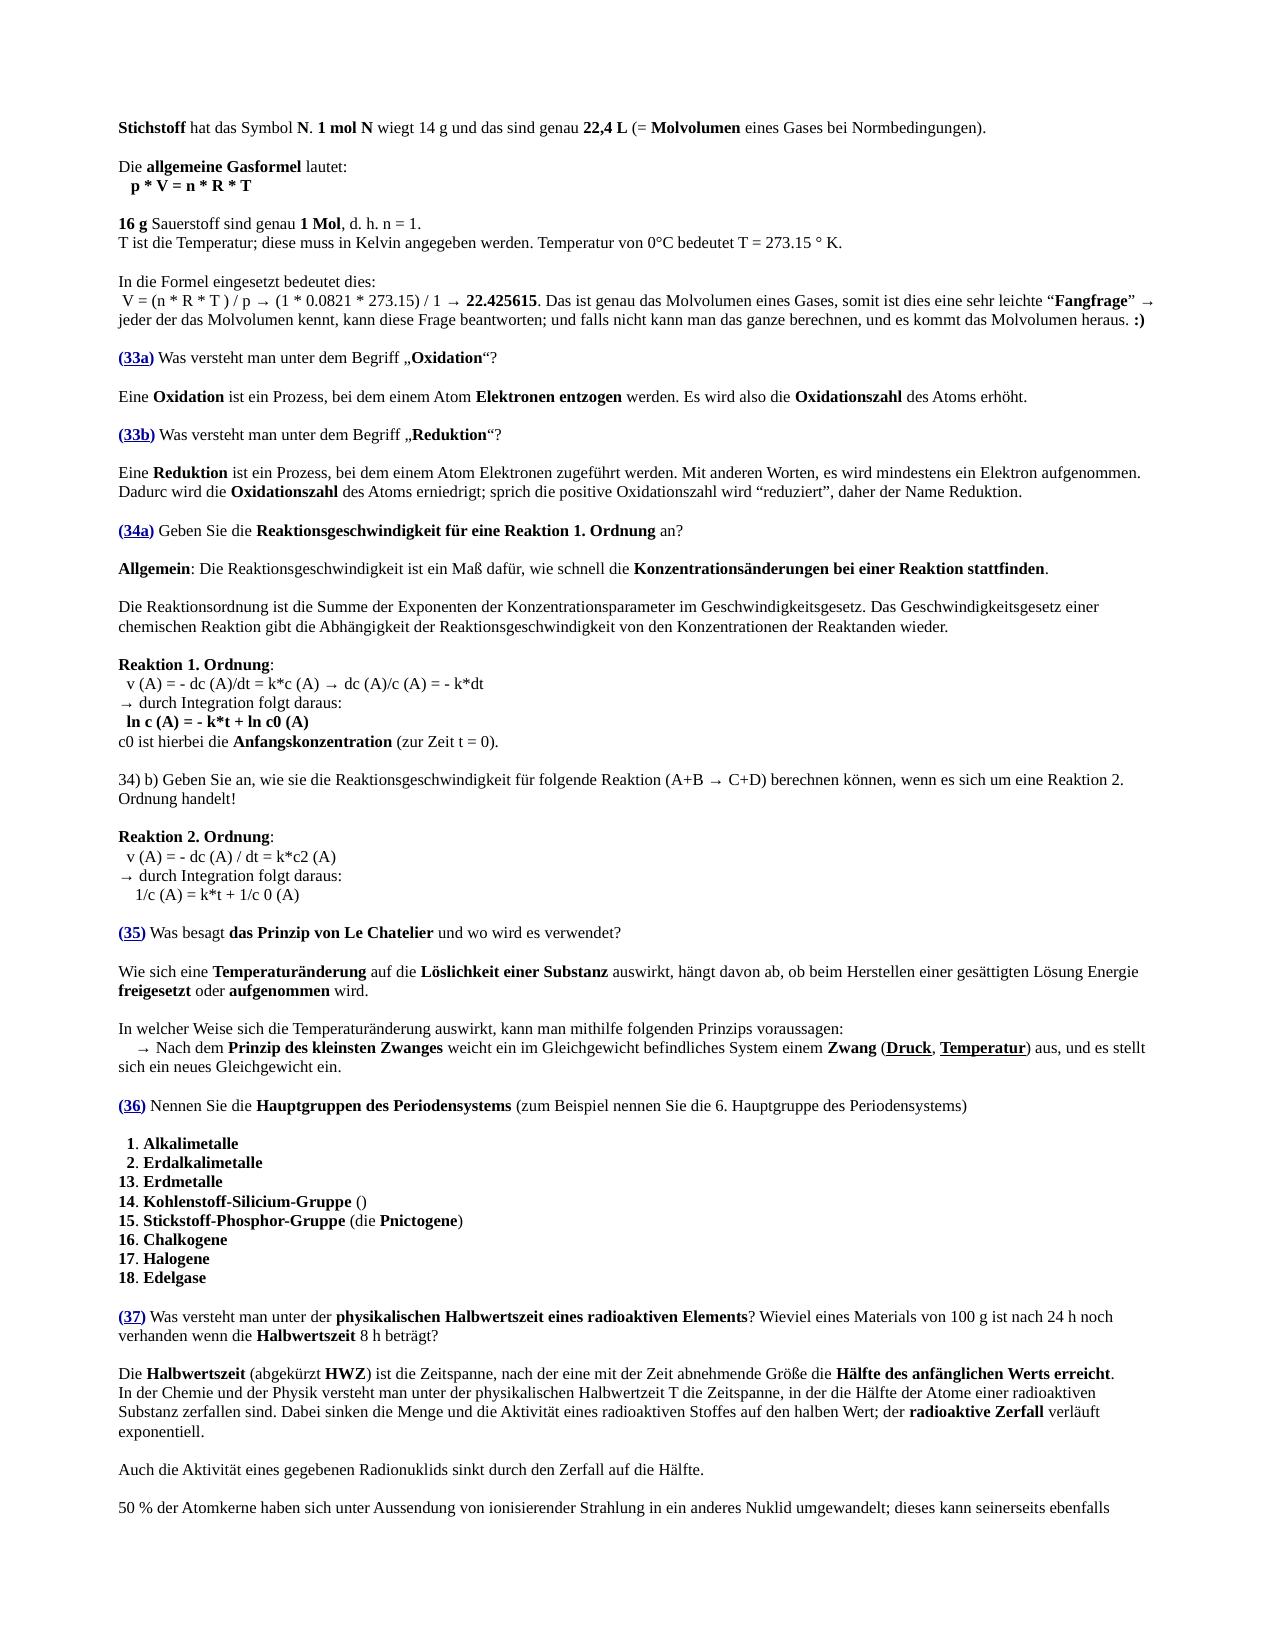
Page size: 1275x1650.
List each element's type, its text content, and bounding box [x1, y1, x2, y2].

text Wie sich eine Temperaturänderung auf die Löslichkeit einer Substanz auswirkt, hängt davon ab, ob beim Herstellen einer gesättigten Lösung Energie freigesetzt oder aufgenommen wird. [118, 961, 1157, 1000]
text p * V = n * R * T [118, 176, 1157, 195]
text Die allgemeine Gasformel lautet: [118, 156, 1157, 176]
text Auch die Aktivität eines gegebenen Radionuklids sinkt durch den Zerfall auf die Hälfte. [118, 1460, 1157, 1479]
text 16 g Sauerstoff sind genau 1 Mol, d. h. n = 1. [118, 214, 1157, 233]
text Die Reaktionsordnung ist die Summe der Exponenten der Konzentrationsparameter im Geschwindigkeitsgesetz. Das Geschwindigkeitsgesetz einer chemischen Reaktion gibt die Abhängigkeit der Reaktionsgeschwindigkeit von den Konzentrationen der Reaktanden wieder. [118, 597, 1157, 636]
text (36) Nennen Sie die Hauptgruppen des Periodensystems (zum Beispiel nennen Sie die 6. Hauptgruppe des Periodensystems) [118, 1096, 1157, 1115]
text 1. Alkalimetalle [118, 1134, 1157, 1153]
text → Nach dem Prinzip des kleinsten Zwanges weicht ein im Gleichgewicht befindliches System einem Zwang (Druck, Temperatur) aus, und es stellt sich ein neues Gleichgewicht ein. [118, 1038, 1157, 1076]
text Allgemein: Die Reaktionsgeschwindigkeit ist ein Maß dafür, wie schnell die Konzentrationsänderungen bei einer Reaktion stattfinden. [118, 559, 1157, 578]
text V = (n * R * T ) / p → (1 * 0.0821 * 273.15) / 1 → 22.425615. Das ist genau das Molvolumen eines Gases, somit ist dies eine sehr leichte “Fangfrage” → jeder der das Molvolumen kennt, kann diese Frage beantworten; und falls nicht kann man das ganze berechnen, und es kommt das Molvolumen heraus. :) [118, 291, 1157, 329]
text → durch Integration folgt daraus: [118, 866, 1157, 885]
text (37) Was versteht man unter der physikalischen Halbwertszeit eines radioaktiven Elements? Wieviel eines Materials von 100 g ist nach 24 h noch verhanden wenn die Halbwertszeit 8 h beträgt? [118, 1306, 1157, 1345]
text 17. Halogene [118, 1249, 1157, 1268]
text c0 ist hierbei die Anfangskonzentration (zur Zeit t = 0). [118, 731, 1157, 751]
text v (A) = - dc (A)/dt = k*c (A) → dc (A)/c (A) = - k*dt [118, 674, 1157, 693]
text 14. Kohlenstoff-Silicium-Gruppe () [118, 1191, 1157, 1211]
text In welcher Weise sich die Temperaturänderung auswirkt, kann man mithilfe folgenden Prinzips voraussagen: [118, 1019, 1157, 1038]
text Reaktion 1. Ordnung: [118, 655, 1157, 674]
text 18. Edelgase [118, 1268, 1157, 1287]
text T ist die Temperatur; diese muss in Kelvin angegeben werden. Temperatur von 0°C bedeutet T = 273.15 ° K. [118, 233, 1157, 252]
text In der Chemie und der Physik versteht man unter der physikalischen Halbwertzeit T die Zeitspanne, in der die Hälfte der Atome einer radioaktiven Substanz zerfallen sind. Dabei sinken die Menge und die Aktivität eines radioaktiven Stoffes auf den halben Wert; der radioaktive Zerfall verläuft exponentiell. [118, 1383, 1157, 1441]
text v (A) = - dc (A) / dt = k*c2 (A) [118, 846, 1157, 866]
text ln c (A) = - k*t + ln c0 (A) [118, 712, 1157, 731]
text (34a) Geben Sie die Reaktionsgeschwindigkeit für eine Reaktion 1. Ordnung an? [118, 521, 1157, 540]
text 50 % der Atomkerne haben sich unter Aussendung von ionisierender Strahlung in ein anderes Nuklid umgewandelt; dieses kann seinerseits ebenfalls [118, 1498, 1157, 1517]
text (33a) Was versteht man unter dem Begriff „Oxidation“? [118, 348, 1157, 367]
text (35) Was besagt das Prinzip von Le Chatelier und wo wird es verwendet? [118, 923, 1157, 942]
text 2. Erdalkalimetalle [118, 1153, 1157, 1172]
text 15. Stickstoff-Phosphor-Gruppe (die Pnictogene) [118, 1211, 1157, 1230]
text Die Halbwertszeit (abgekürzt HWZ) ist die Zeitspanne, nach der eine mit der Zeit abnehmende Größe die Hälfte des anfänglichen Werts erreicht. [118, 1364, 1157, 1383]
text In die Formel eingesetzt bedeutet dies: [118, 271, 1157, 291]
text (33b) Was versteht man unter dem Begriff „Reduktion“? [118, 425, 1157, 444]
text Eine Reduktion ist ein Prozess, bei dem einem Atom Elektronen zugeführt werden. Mit anderen Worten, es wird mindestens ein Elektron aufgenommen. Dadurc wird die Oxidationszahl des Atoms erniedrigt; sprich die positive Oxidationszahl wird “reduziert”, daher der Name Reduktion. [118, 463, 1157, 501]
text Reaktion 2. Ordnung: [118, 827, 1157, 846]
text → durch Integration folgt daraus: [118, 693, 1157, 712]
text 13. Erdmetalle [118, 1172, 1157, 1191]
text 34) b) Geben Sie an, wie sie die Reaktionsgeschwindigkeit für folgende Reaktion (A+B → C+D) berechnen können, wenn es sich um eine Reaktion 2. Ordnung handelt! [118, 770, 1157, 808]
text 16. Chalkogene [118, 1230, 1157, 1249]
text Stichstoff hat das Symbol N. 1 mol N wiegt 14 g und das sind genau 22,4 L (= Molvolumen eines Gases bei Normbedingungen). [118, 118, 1157, 137]
text 1/c (A) = k*t + 1/c 0 (A) [118, 885, 1157, 904]
text Eine Oxidation ist ein Prozess, bei dem einem Atom Elektronen entzogen werden. Es wird also die Oxidationszahl des Atoms erhöht. [118, 386, 1157, 406]
